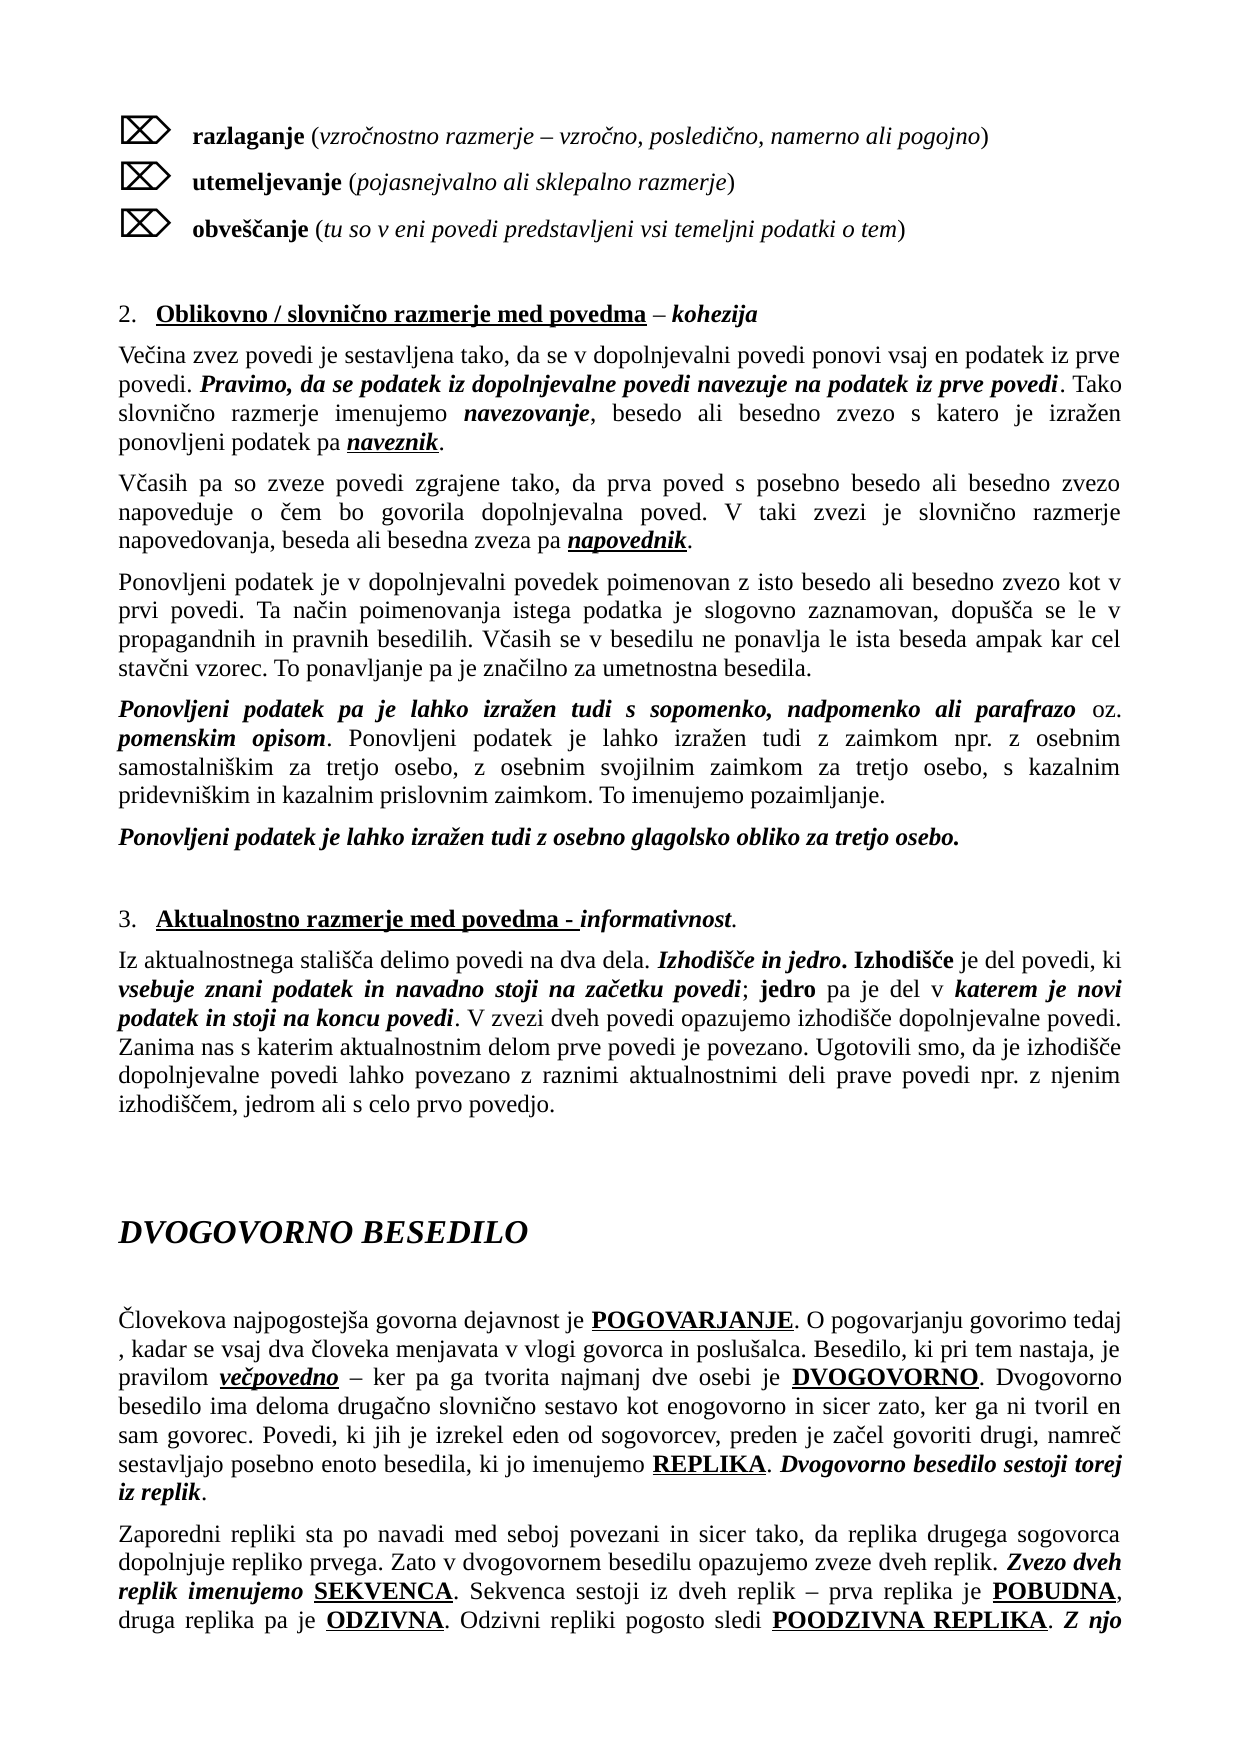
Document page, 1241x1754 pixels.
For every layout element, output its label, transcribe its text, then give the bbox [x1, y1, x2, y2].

text Zaporedni repliki sta po navadi med seboj povezani in sicer tako, da replika drugega sogovorca dopolnjuje repliko prvega. Zato v dvogovornem besedilu opazujemo zveze dveh replik. Zvezo dveh replik imenujemo SEKVENCA. Sekvenca sestoji iz dveh replik – prva replika je POBUDNA, druga replika pa je ODZIVNA. Odzivni repliki pogosto sledi POODZIVNA REPLIKA. Z njo [118, 1519, 1122, 1634]
list utemeljevanje (pojasnejvalno ali sklepalno razmerje) [118, 165, 1122, 199]
text DVOGOVORNO BESEDILO [118, 1213, 1122, 1251]
text Večina zvez povedi je sestavljena tako, da se v dopolnjevalni povedi ponovi vsaj en podatek iz prve povedi. Pravimo, da se podatek iz dopolnjevalne povedi navezuje na podatek iz prve povedi. Tako slovnično razmerje imenujemo navezovanje, besedo ali besedno zvezo s katero je izražen ponovljeni podatek pa naveznik. [118, 340, 1122, 455]
text Ponovljeni podatek je lahko izražen tudi z osebno glagolsko obliko za tretjo osebo. [118, 822, 1122, 850]
text Človekova najpogostejša govorna dejavnost je POGOVARJANJE. O pogovarjanju govorimo tedaj , kadar se vsaj dva človeka menjavata v vlogi govorca in poslušalca. Besedilo, ki pri tem nastaja, je pravilom večpovedno – ker pa ga tvorita najmanj dve osebi je DVOGOVORNO. Dvogovorno besedilo ima deloma drugačno slovnično sestavo kot enogovorno in sicer zato, ker ga ni tvoril en sam govorec. Povedi, ki jih je izrekel eden od sogovorcev, preden je začel govoriti drugi, namreč sestavljajo posebno enoto besedila, ki jo imenujemo REPLIKA. Dvogovorno besedilo sestoji torej iz replik. [118, 1305, 1122, 1506]
text Včasih pa so zveze povedi zgrajene tako, da prva poved s posebno besedo ali besedno zvezo napoveduje o čem bo govorila dopolnjevalna poved. V taki zvezi je slovnično razmerje napovedovanja, beseda ali besedna zveza pa napovednik. [118, 468, 1122, 554]
list razlaganje (vzročnostno razmerje – vzročno, posledično, namerno ali pogojno) [118, 118, 1122, 152]
list Aktualnostno razmerje med povedma - informativnost. [118, 904, 1122, 933]
list obveščanje (tu so v eni povedi predstavljeni vsi temeljni podatki o tem) [118, 211, 1122, 245]
text Ponovljeni podatek je v dopolnjevalni povedek poimenovan z isto besedo ali besedno zvezo kot v prvi povedi. Ta način poimenovanja istega podatka je slogovno zaznamovan, dopušča se le v propagandnih in pravnih besedilih. Včasih se v besedilu ne ponavlja le ista beseda ampak kar cel stavčni vzorec. To ponavljanje pa je značilno za umetnostna besedila. [118, 567, 1122, 682]
text Ponovljeni podatek pa je lahko izražen tudi s sopomenko, nadpomenko ali parafrazo oz. pomenskim opisom. Ponovljeni podatek je lahko izražen tudi z zaimkom npr. z osebnim samostalniškim za tretjo osebo, z osebnim svojilnim zaimkom za tretjo osebo, s kazalnim pridevniškim in kazalnim prislovnim zaimkom. To imenujemo pozaimljanje. [118, 694, 1122, 809]
list Oblikovno / slovnično razmerje med povedma – kohezija [118, 299, 1122, 328]
text Iz aktualnostnega stališča delimo povedi na dva dela. Izhodišče in jedro. Izhodišče je del povedi, ki vsebuje znani podatek in navadno stoji na začetku povedi; jedro pa je del v katerem je novi podatek in stoji na koncu povedi. V zvezi dveh povedi opazujemo izhodišče dopolnjevalne povedi. Zanima nas s katerim aktualnostnim delom prve povedi je povezano. Ugotovili smo, da je izhodišče dopolnjevalne povedi lahko povezano z raznimi aktualnostnimi deli prave povedi npr. z njenim izhodiščem, jedrom ali s celo prvo povedjo. [118, 945, 1122, 1118]
